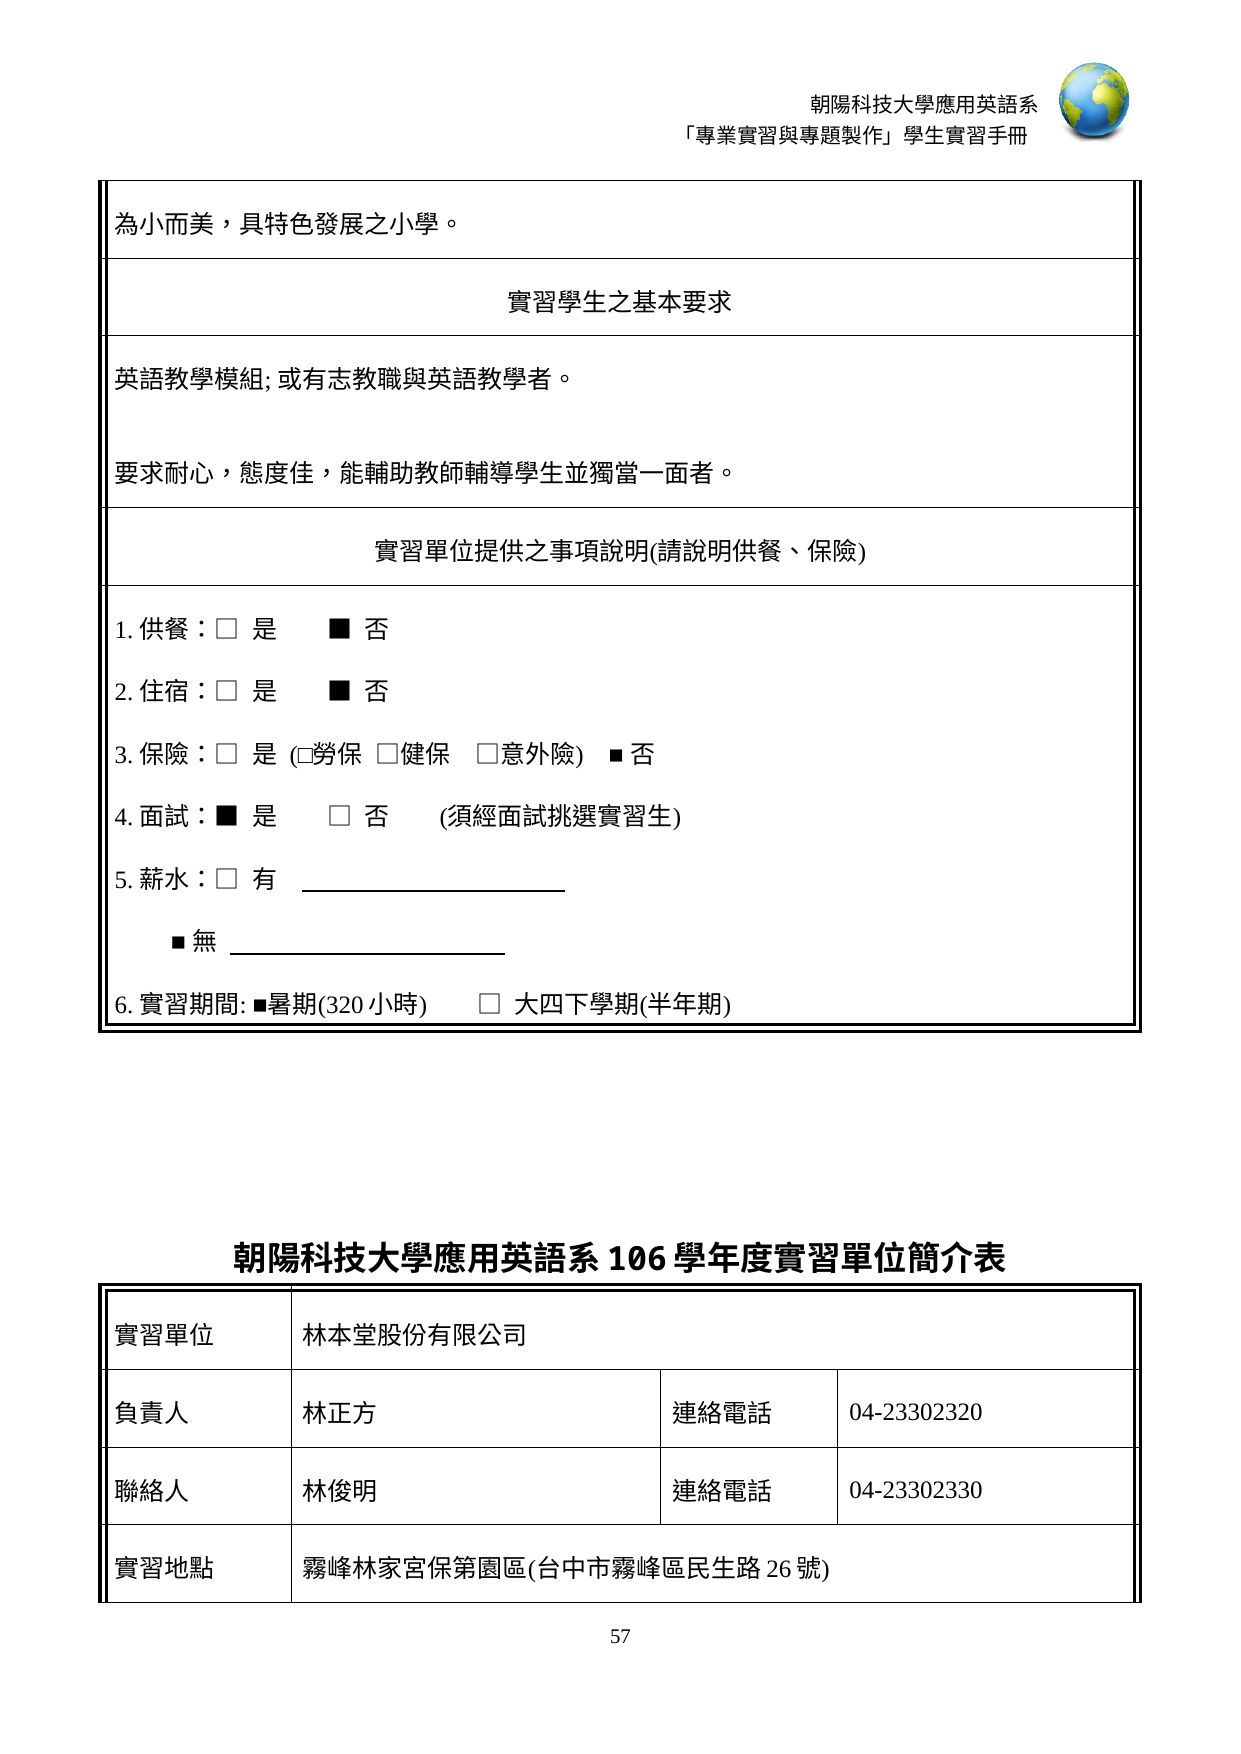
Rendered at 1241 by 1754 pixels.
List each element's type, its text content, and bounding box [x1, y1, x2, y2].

table_cell 實習地點 [108, 1525, 291, 1602]
table_cell 連絡電話 [661, 1448, 837, 1524]
table_cell 實習學生之基本要求 [108, 259, 1133, 335]
title 朝陽科技大學應用英語系106學年度實習單位簡介表 [118, 1214, 1122, 1276]
table_cell 英語教學模組; 或有志教職與英語教學者。 要求耐心，態度佳，能輔助教師輔導學生並獨當一面者。 [108, 336, 1133, 507]
table_cell 為小而美，具特色發展之小學。 [108, 181, 1133, 257]
table_cell 林正方 [292, 1370, 660, 1447]
table_cell 04-23302320 [838, 1370, 1133, 1447]
table_cell 實習單位提供之事項說明(請說明供餐、保險) [108, 508, 1133, 585]
table_cell 1. 供餐：□ 是 ■ 否 2. 住宿：□ 是 ■ 否 3. 保險：□ 是 (□勞保 □健保 □意外險) ■ 否 4. 面試：■ 是 □ 否 (須經面試挑選實習生) 5. 薪水：□ 有 ■ 無 6. 實習期間: ■暑期(320小時) □ 大四下學期(半年期) [108, 586, 1133, 1023]
table_cell 霧峰林家宮保第園區(台中市霧峰區民生路26號) [292, 1525, 1133, 1602]
table_header 林本堂股份有限公司 [292, 1286, 1137, 1369]
table_cell 04-23302330 [838, 1448, 1133, 1524]
table_cell 負責人 [108, 1370, 291, 1447]
table_cell 林俊明 [292, 1448, 660, 1524]
table_cell 連絡電話 [661, 1370, 837, 1447]
table_cell 聯絡人 [108, 1448, 291, 1524]
table_header 實習單位 [103, 1286, 291, 1369]
